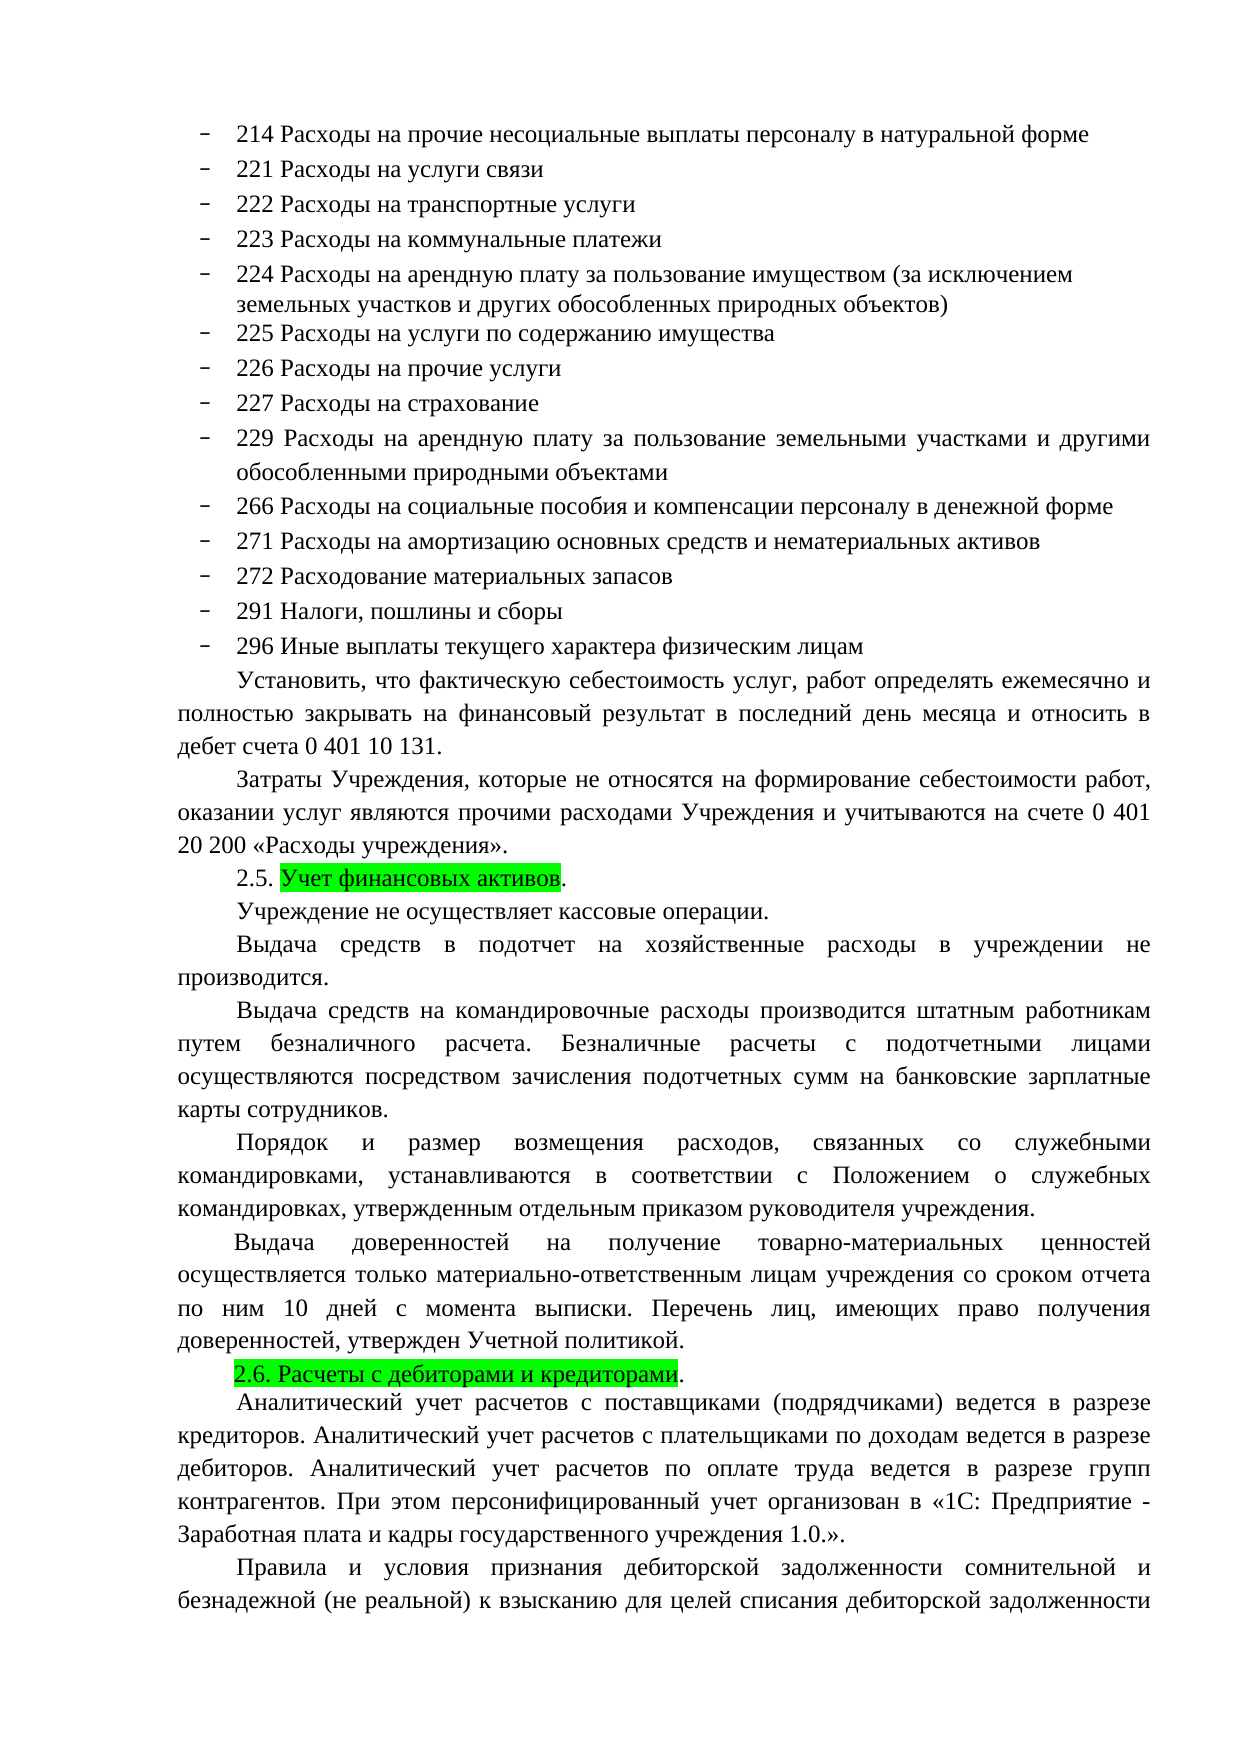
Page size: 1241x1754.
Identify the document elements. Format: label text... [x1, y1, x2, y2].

list 214 Расходы на прочие несоциальные выплаты персоналу в натуральной форме [199, 118, 1152, 149]
list 222 Расходы на транспортные услуги [199, 188, 1152, 219]
list 271 Расходы на амортизацию основных средств и нематериальных активов [199, 525, 1152, 556]
list 272 Расходование материальных запасов [199, 560, 1152, 591]
text Правила и условия признания дебиторской задолженности сомнительной и безнадежной (не реальной) к взысканию для целей списания дебиторской задолженности [177, 1552, 1152, 1614]
text 2.5. Учет финансовых активов. [177, 863, 1152, 892]
list 225 Расходы на услуги по содержанию имущества [199, 317, 1152, 348]
list 224 Расходы на арендную плату за пользование имуществом (за исключением земельных участков и других обособленных природных объектов) [199, 258, 1152, 317]
text Установить, что фактическую себестоимость услуг, работ определять ежемесячно и полностью закрывать на финансовый результат в последний день месяца и относить в дебет счета 0 401 10 131. [177, 665, 1152, 760]
text Выдача средств в подотчет на хозяйственные расходы в учреждении не производится. [177, 929, 1152, 991]
text Выдача доверенностей на получение товарно-материальных ценностей осуществляется только материально-ответственным лицам учреждения со сроком отчета по ним 10 дней с момента выписки. Перечень лиц, имеющих право получения доверенностей, утвержден Учетной политикой. [177, 1227, 1152, 1354]
text Затраты Учреждения, которые не относятся на формирование себестоимости работ, оказании услуг являются прочими расходами Учреждения и учитываются на счете 0 401 20 200 «Расходы учреждения». [177, 764, 1152, 859]
text Аналитический учет расчетов с поставщиками (подрядчиками) ведется в разрезе кредиторов. Аналитический учет расчетов с плательщиками по доходам ведется в разрезе дебиторов. Аналитический учет расчетов по оплате труда ведется в разрезе групп контрагентов. При этом персонифицированный учет организован в «1С: Предприятие - Заработная плата и кадры государственного учреждения 1.0.». [177, 1387, 1152, 1548]
list 226 Расходы на прочие услуги [199, 352, 1152, 383]
text Выдача средств на командировочные расходы производится штатным работникам путем безналичного расчета. Безналичные расчеты с подотчетными лицами осуществляются посредством зачисления подотчетных сумм на банковские зарплатные карты сотрудников. [177, 995, 1152, 1123]
list 229 Расходы на арендную плату за пользование земельными участками и другими обособленными природными объектами [199, 422, 1152, 486]
list 291 Налоги, пошлины и сборы [199, 595, 1152, 626]
list 266 Расходы на социальные пособия и компенсации персоналу в денежной форме [199, 490, 1152, 521]
list 221 Расходы на услуги связи [199, 153, 1152, 184]
list 223 Расходы на коммунальные платежи [199, 223, 1152, 254]
text Учреждение не осуществляет кассовые операции. [177, 896, 1152, 925]
text Порядок и размер возмещения расходов, связанных со служебными командировками, устанавливаются в соответствии с Положением о служебных командировках, утвержденным отдельным приказом руководителя учреждения. [177, 1127, 1152, 1222]
list 296 Иные выплаты текущего характера физическим лицам [199, 630, 1152, 661]
text 2.6. Расчеты с дебиторами и кредиторами. [177, 1359, 1152, 1387]
list 227 Расходы на страхование [199, 387, 1152, 418]
